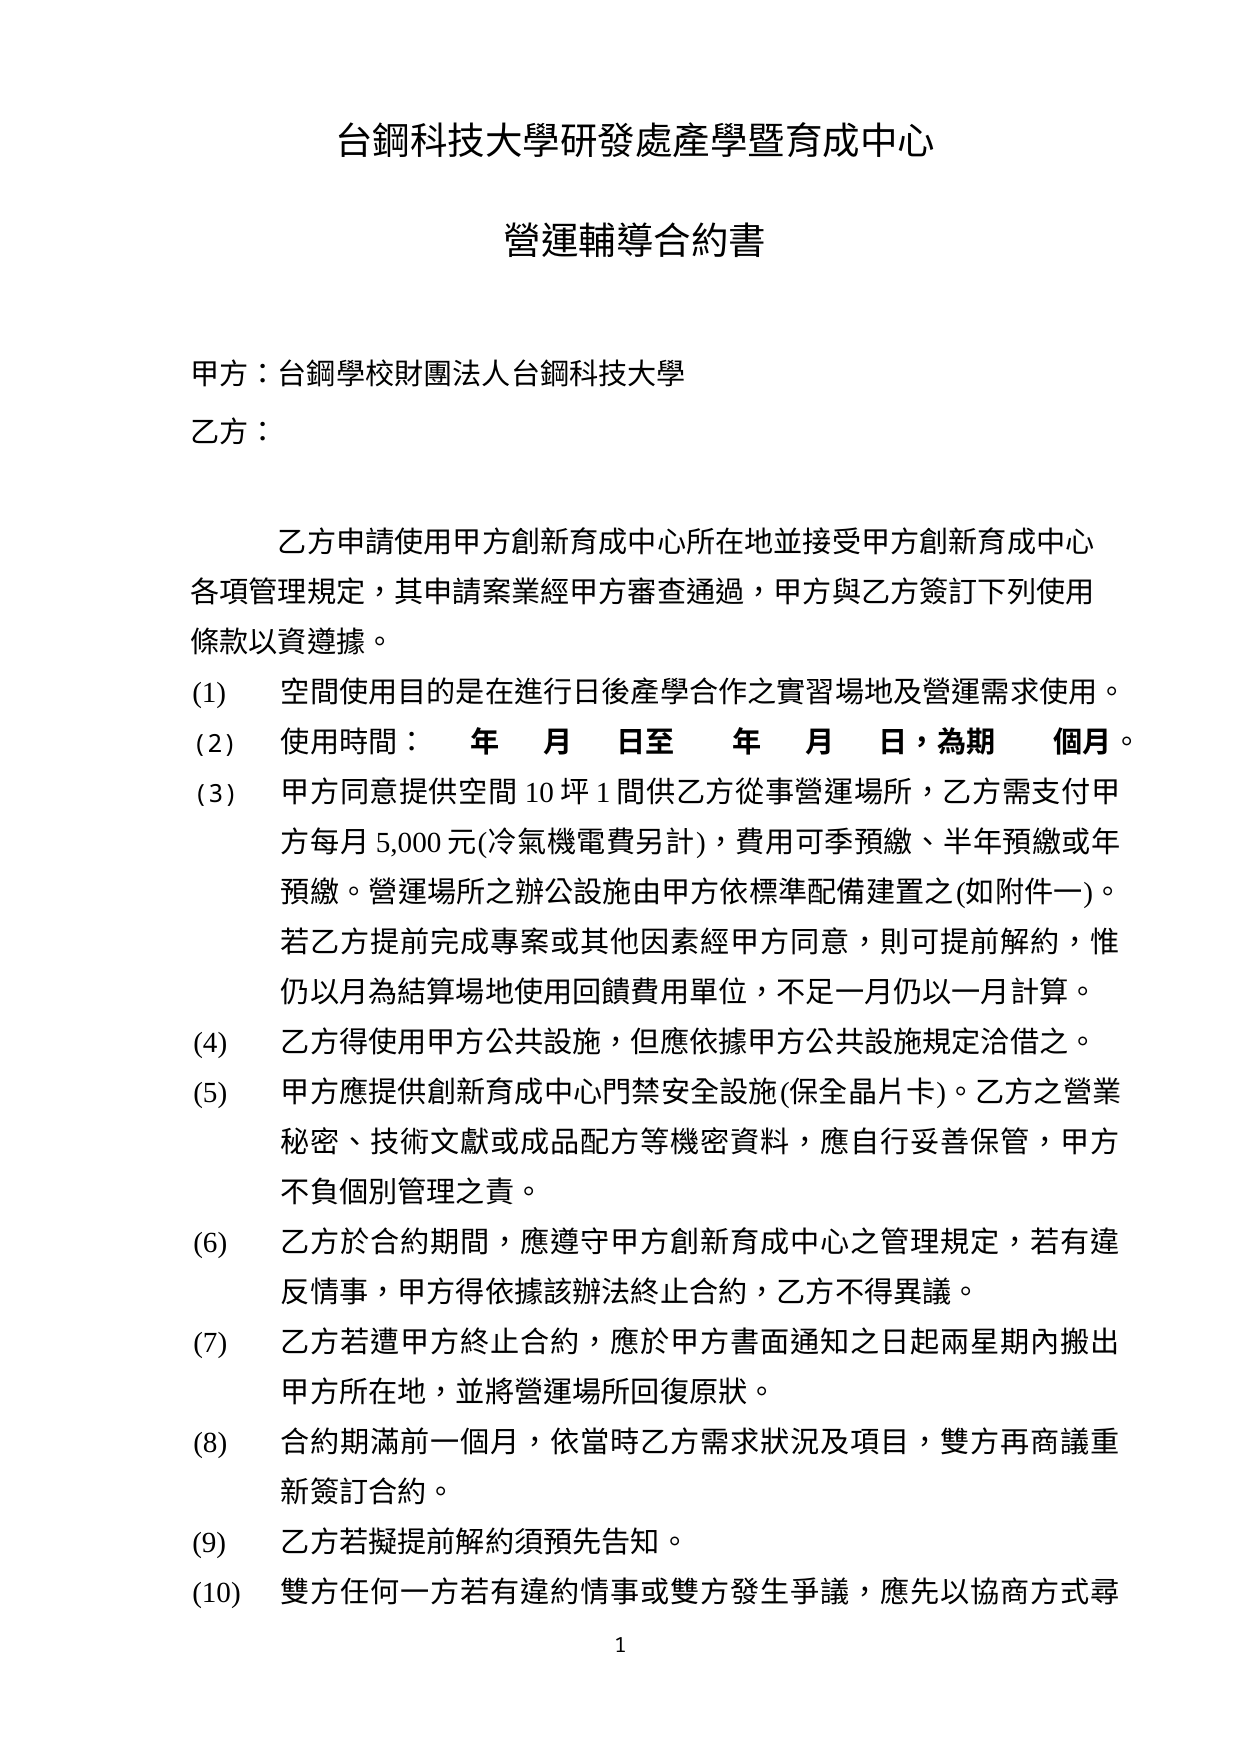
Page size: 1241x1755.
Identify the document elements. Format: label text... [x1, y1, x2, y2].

list 甲方同意提供空間10坪1間供乙方從事營運場所，乙方需支付甲方每月5,000元(冷氣機電費另計)，費用可季預繳、半年預繳或年預繳。營運場所之辦公設施由甲方依標準配備建置之(如附件一)。若乙方提前完成專案或其他因素經甲方同意，則可提前解約，惟仍以月為結算場地使用回饋費用單位，不足一月仍以一月計算。 [193, 762, 1122, 1012]
text 乙方： [190, 396, 1122, 454]
list 合約期滿前一個月，依當時乙方需求狀況及項目，雙方再商議重新簽訂合約。 [193, 1412, 1122, 1512]
list 雙方任何一方若有違約情事或雙方發生爭議，應先以協商方式尋 [192, 1562, 1122, 1612]
list 乙方若遭甲方終止合約，應於甲方書面通知之日起兩星期內搬出甲方所在地，並將營運場所回復原狀。 [193, 1312, 1122, 1412]
list 甲方應提供創新育成中心門禁安全設施(保全晶片卡)。乙方之營業秘密、技術文獻或成品配方等機密資料，應自行妥善保管，甲方不負個別管理之責。 [193, 1062, 1122, 1212]
list 乙方得使用甲方公共設施，但應依據甲方公共設施規定洽借之。 [193, 1012, 1122, 1062]
table_cell 營運輔導合約書 [118, 215, 1151, 287]
list 使用時間： 年 月 日至 年 月 日，為期 個月。 [192, 712, 1122, 762]
list 空間使用目的是在進行日後產學合作之實習場地及營運需求使用。 [192, 662, 1120, 712]
text 甲方：台鋼學校財團法人台鋼科技大學 [190, 337, 1122, 396]
list 乙方若擬提前解約須預先告知。 [192, 1512, 1122, 1562]
table_header 台鋼科技大學研發處產學暨育成中心 [118, 115, 1151, 214]
text 乙方申請使用甲方創新育成中心所在地並接受甲方創新育成中心各項管理規定，其申請案業經甲方審查通過，甲方與乙方簽訂下列使用條款以資遵據。 [190, 512, 1122, 662]
list 乙方於合約期間，應遵守甲方創新育成中心之管理規定，若有違反情事，甲方得依據該辦法終止合約，乙方不得異議。 [193, 1212, 1122, 1312]
